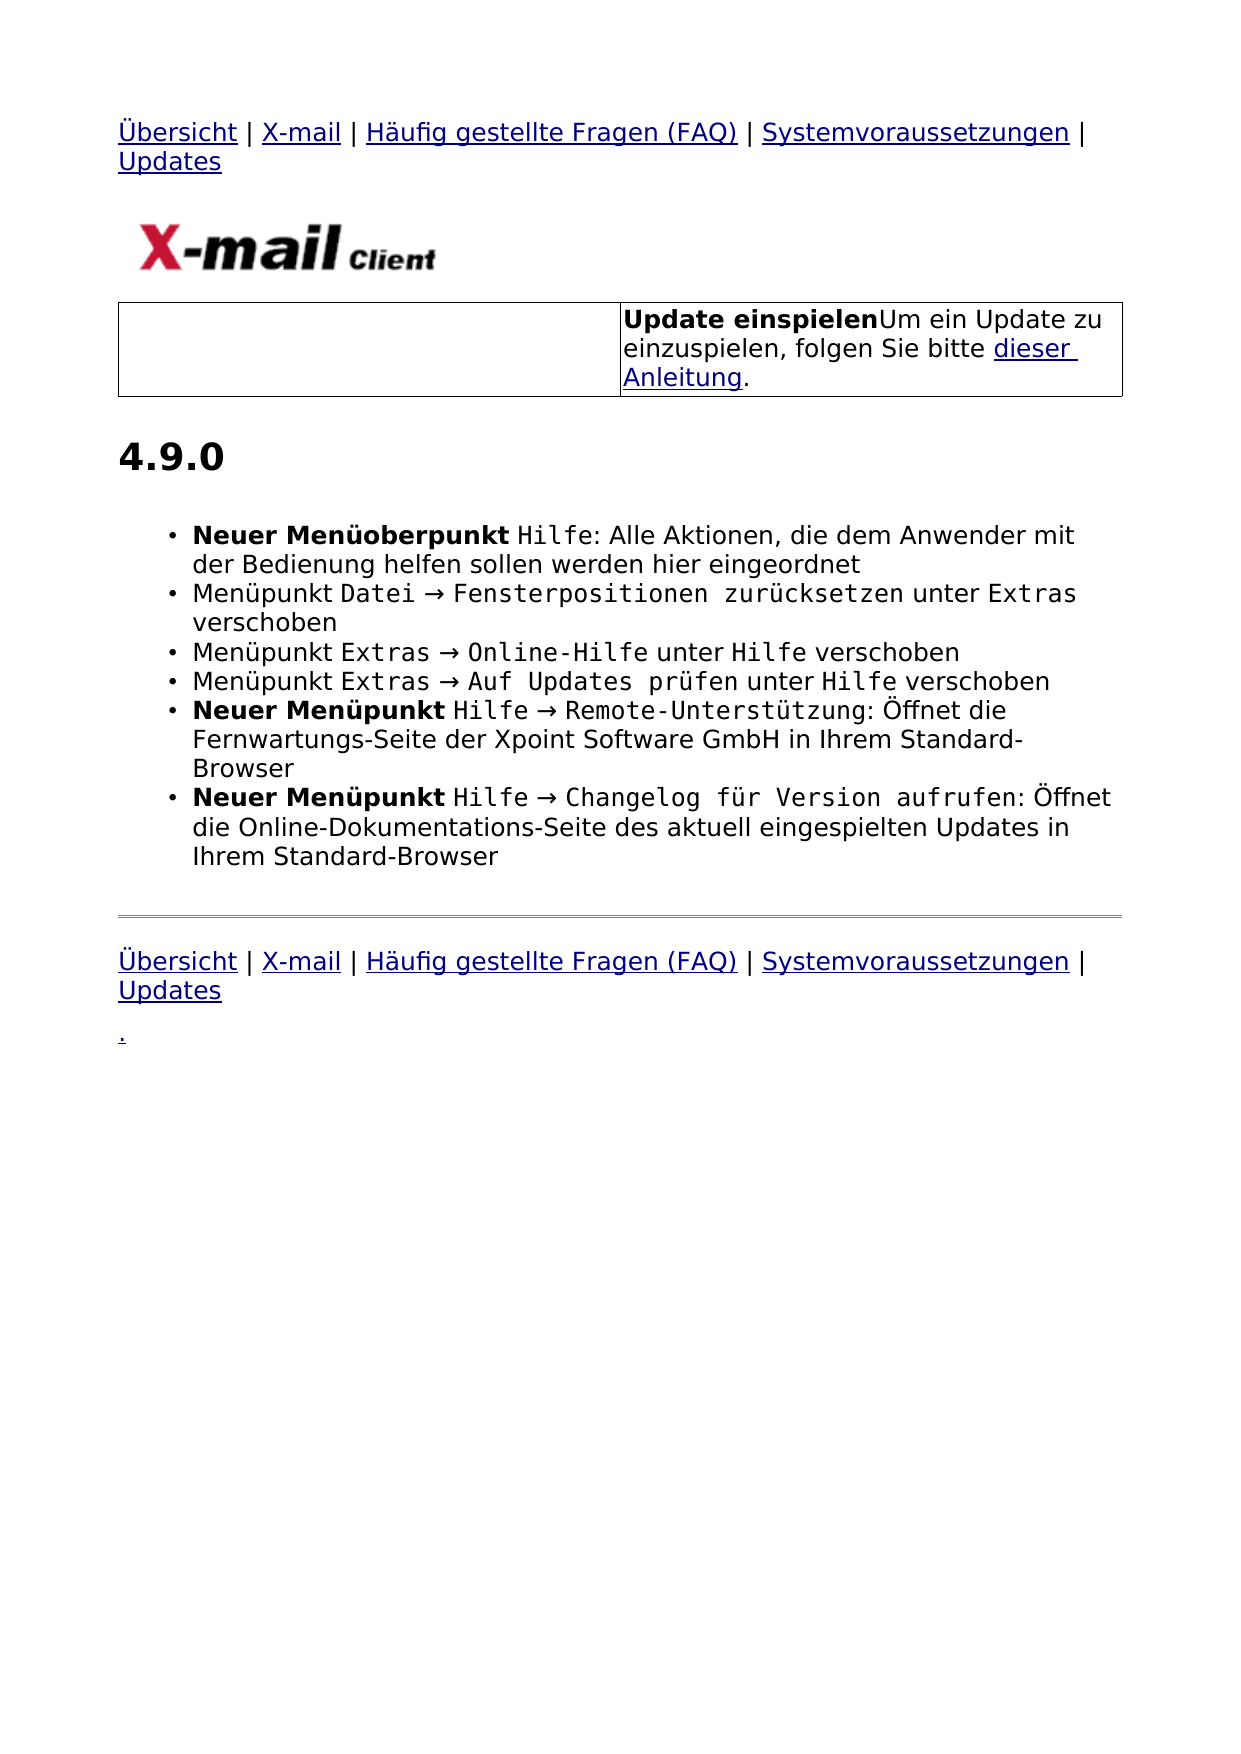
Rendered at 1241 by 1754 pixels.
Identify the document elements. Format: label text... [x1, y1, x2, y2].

list Neuer Menüoberpunkt Hilfe: Alle Aktionen, die dem Anwender mit der Bedienung helfen sollen werden hier eingeordnet [177, 521, 1122, 579]
table_header Update einspielenUm ein Update zu einzuspielen, folgen Sie bitte dieser Anleitung. [621, 303, 1122, 396]
table_header [119, 303, 620, 396]
text Übersicht | X-mail | Häufig gestellte Fragen (FAQ) | Systemvoraussetzungen | Updates [118, 118, 1122, 176]
picture [118, 188, 439, 275]
list Neuer Menüpunkt Hilfe → Remote-Unterstützung: Öffnet die Fernwartungs-Seite der Xpoint Software GmbH in Ihrem Standard-Browser [177, 696, 1122, 784]
text Übersicht | X-mail | Häufig gestellte Fragen (FAQ) | Systemvoraussetzungen | Updates [118, 947, 1122, 1005]
subtitle 4.9.0 [118, 436, 1122, 479]
list Menüpunkt Datei → Fensterpositionen zurücksetzen unter Extras verschoben [177, 579, 1122, 638]
text . [118, 1018, 1122, 1047]
list Neuer Menüpunkt Hilfe → Changelog für Version aufrufen: Öffnet die Online-Dokumentations-Seite des aktuell eingespielten Updates in Ihrem Standard-Browser [177, 784, 1122, 871]
list Menüpunkt Extras → Online-Hilfe unter Hilfe verschoben [177, 638, 1122, 667]
list Menüpunkt Extras → Auf Updates prüfen unter Hilfe verschoben [177, 667, 1122, 696]
